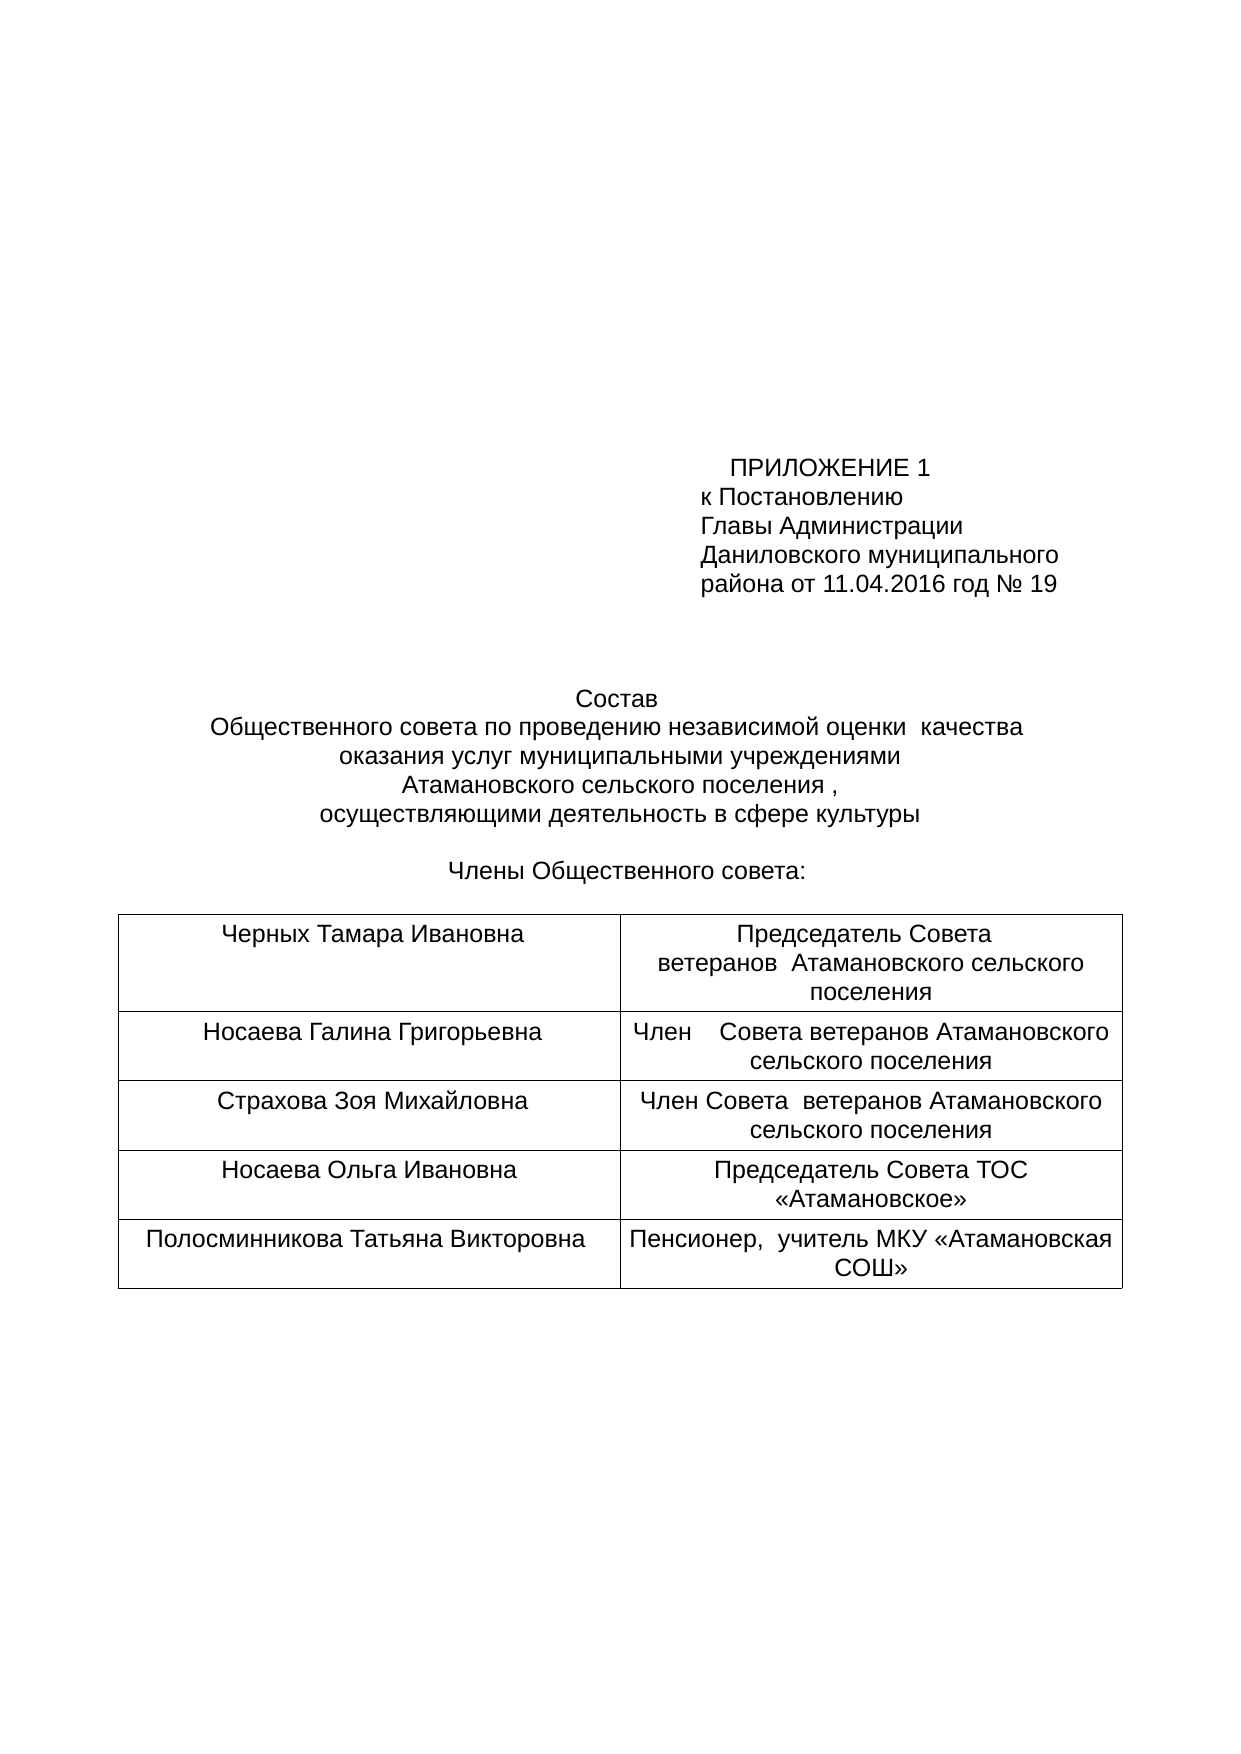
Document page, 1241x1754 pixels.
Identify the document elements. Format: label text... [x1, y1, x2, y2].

table_cell Пенсионер, учитель МКУ «Атамановская СОШ» [621, 1220, 1122, 1288]
table_cell Председатель Совета ТОС «Атамановское» [621, 1151, 1122, 1218]
text Даниловского муниципального [118, 540, 1122, 568]
text Главы Администрации [118, 511, 1122, 540]
table_cell Член Совета ветеранов Атамановского сельского поселения [621, 1081, 1122, 1149]
text Общественного совета по проведению независимой оценки качества [118, 712, 1122, 741]
table_cell Член Совета ветеранов Атамановского сельского поселения [621, 1012, 1122, 1080]
table_cell Носаева Ольга Ивановна [119, 1151, 620, 1218]
text ПРИЛОЖЕНИЕ 1 [118, 449, 1122, 482]
table_cell Полосминникова Татьяна Викторовна [119, 1220, 620, 1288]
table_cell Страхова Зоя Михайловна [119, 1081, 620, 1149]
text Состав [118, 683, 1122, 712]
text оказания услуг муниципальными учреждениями [118, 741, 1122, 770]
text Члены Общественного совета: [118, 856, 1122, 885]
text Атамановского сельского поселения , [118, 770, 1122, 798]
table_header Черных Тамара Ивановна [119, 915, 620, 1011]
table_cell Носаева Галина Григорьевна [119, 1012, 620, 1080]
text к Постановлению [118, 482, 1122, 511]
table_header Председатель Совета ветеранов Атамановского сельского поселения [621, 915, 1122, 1011]
text осуществляющими деятельность в сфере культуры [118, 798, 1122, 827]
text района от 11.04.2016 год № 19 [118, 568, 1122, 597]
